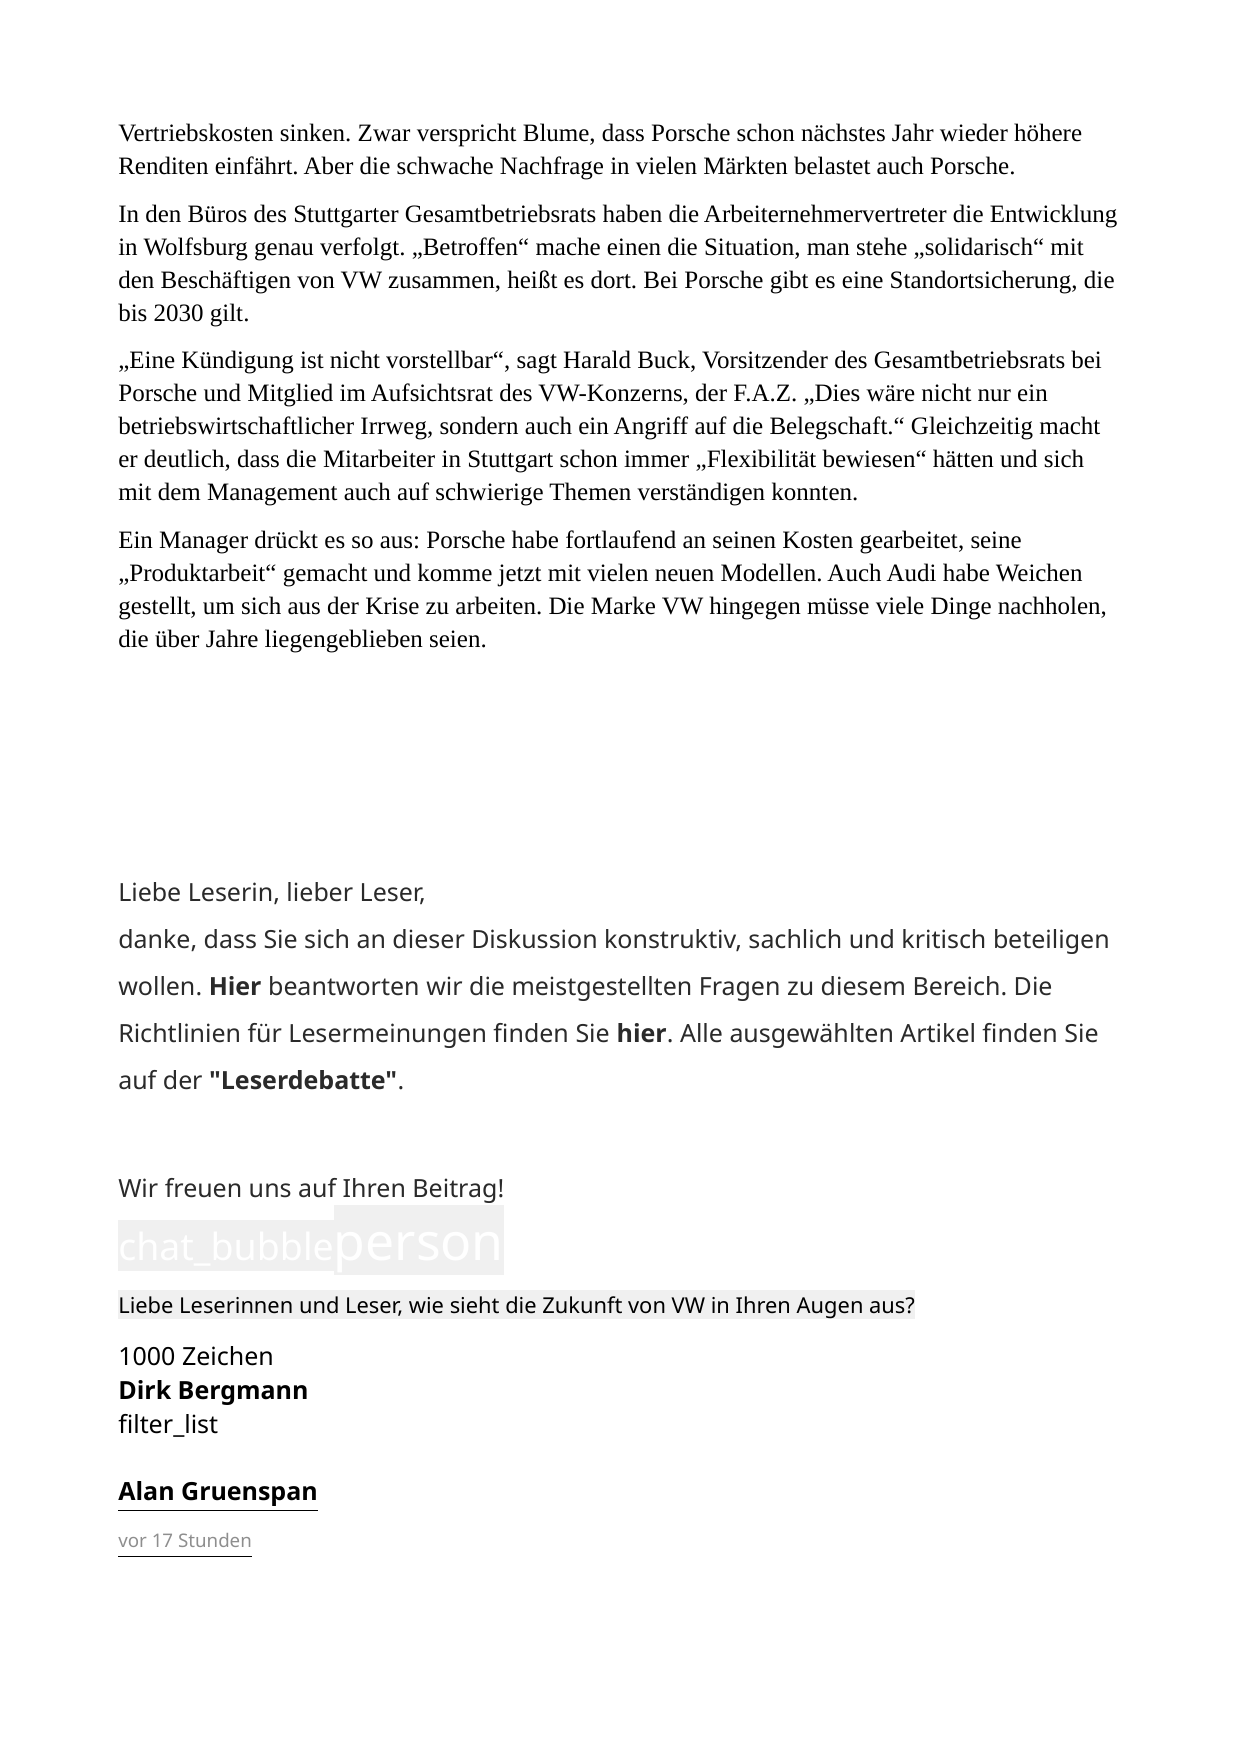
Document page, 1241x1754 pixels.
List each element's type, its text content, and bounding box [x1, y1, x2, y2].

text Wir freuen uns auf Ihren Beitrag! [118, 1158, 1122, 1205]
text Vertriebskosten sinken. Zwar verspricht Blume, dass Porsche schon nächstes Jahr wieder höhere Renditen einfährt. Aber die schwache Nachfrage in vielen Märkten belastet auch Porsche. [118, 118, 1122, 180]
text Liebe Leserin, lieber Leser, [118, 862, 1122, 909]
text danke, dass Sie sich an dieser Diskussion konstruktiv, sachlich und kritisch beteiligen wollen. Hier beantworten wir die meistgestellten Fragen zu diesem Bereich. Die Richtlinien für Lesermeinungen finden Sie hier. Alle ausgewählten Artikel finden Sie auf der "Leserdebatte". [118, 909, 1122, 1097]
text 1000 Zeichen [118, 1338, 1122, 1372]
text filter_list [118, 1407, 1122, 1441]
text „Eine Kündigung ist nicht vorstellbar“, sagt Harald Buck, Vorsitzender des Gesamtbetriebsrats bei Porsche und Mitglied im Aufsichtsrat des VW-Konzerns, der F.A.Z. „Dies wäre nicht nur ein betriebswirtschaftlicher Irrweg, sondern auch ein Angriff auf die Belegschaft.“ Gleichzeitig macht er deutlich, dass die Mitarbeiter in Stuttgart schon immer „Flexibilität bewiesen“ hätten und sich mit dem Management auch auf schwierige Themen verständigen konnten. [118, 345, 1122, 506]
text Alan Gruenspan [118, 1471, 1114, 1511]
text Liebe Leserinnen und Leser, wie sieht die Zukunft von VW in Ihren Augen aus? [118, 1290, 1122, 1319]
text Dirk Bergmann [118, 1372, 1122, 1407]
text vor 17 Stunden [118, 1527, 1122, 1557]
text chat_bubbleperson [118, 1205, 1106, 1275]
text In den Büros des Stuttgarter Gesamtbetriebsrats haben die Arbeiternehmervertreter die Entwicklung in Wolfsburg genau verfolgt. „Betroffen“ mache einen die Situation, man stehe „solidarisch“ mit den Beschäftigen von VW zusammen, heißt es dort. Bei Porsche gibt es eine Standortsicherung, die bis 2030 gilt. [118, 199, 1122, 327]
text Ein Manager drückt es so aus: Porsche habe fortlaufend an seinen Kosten gearbeitet, seine „Produktarbeit“ gemacht und komme jetzt mit vielen neuen Modellen. Auch Audi habe Weichen gestellt, um sich aus der Krise zu arbeiten. Die Marke VW hingegen müsse viele Dinge nachholen, die über Jahre liegengeblieben seien. [118, 525, 1122, 653]
